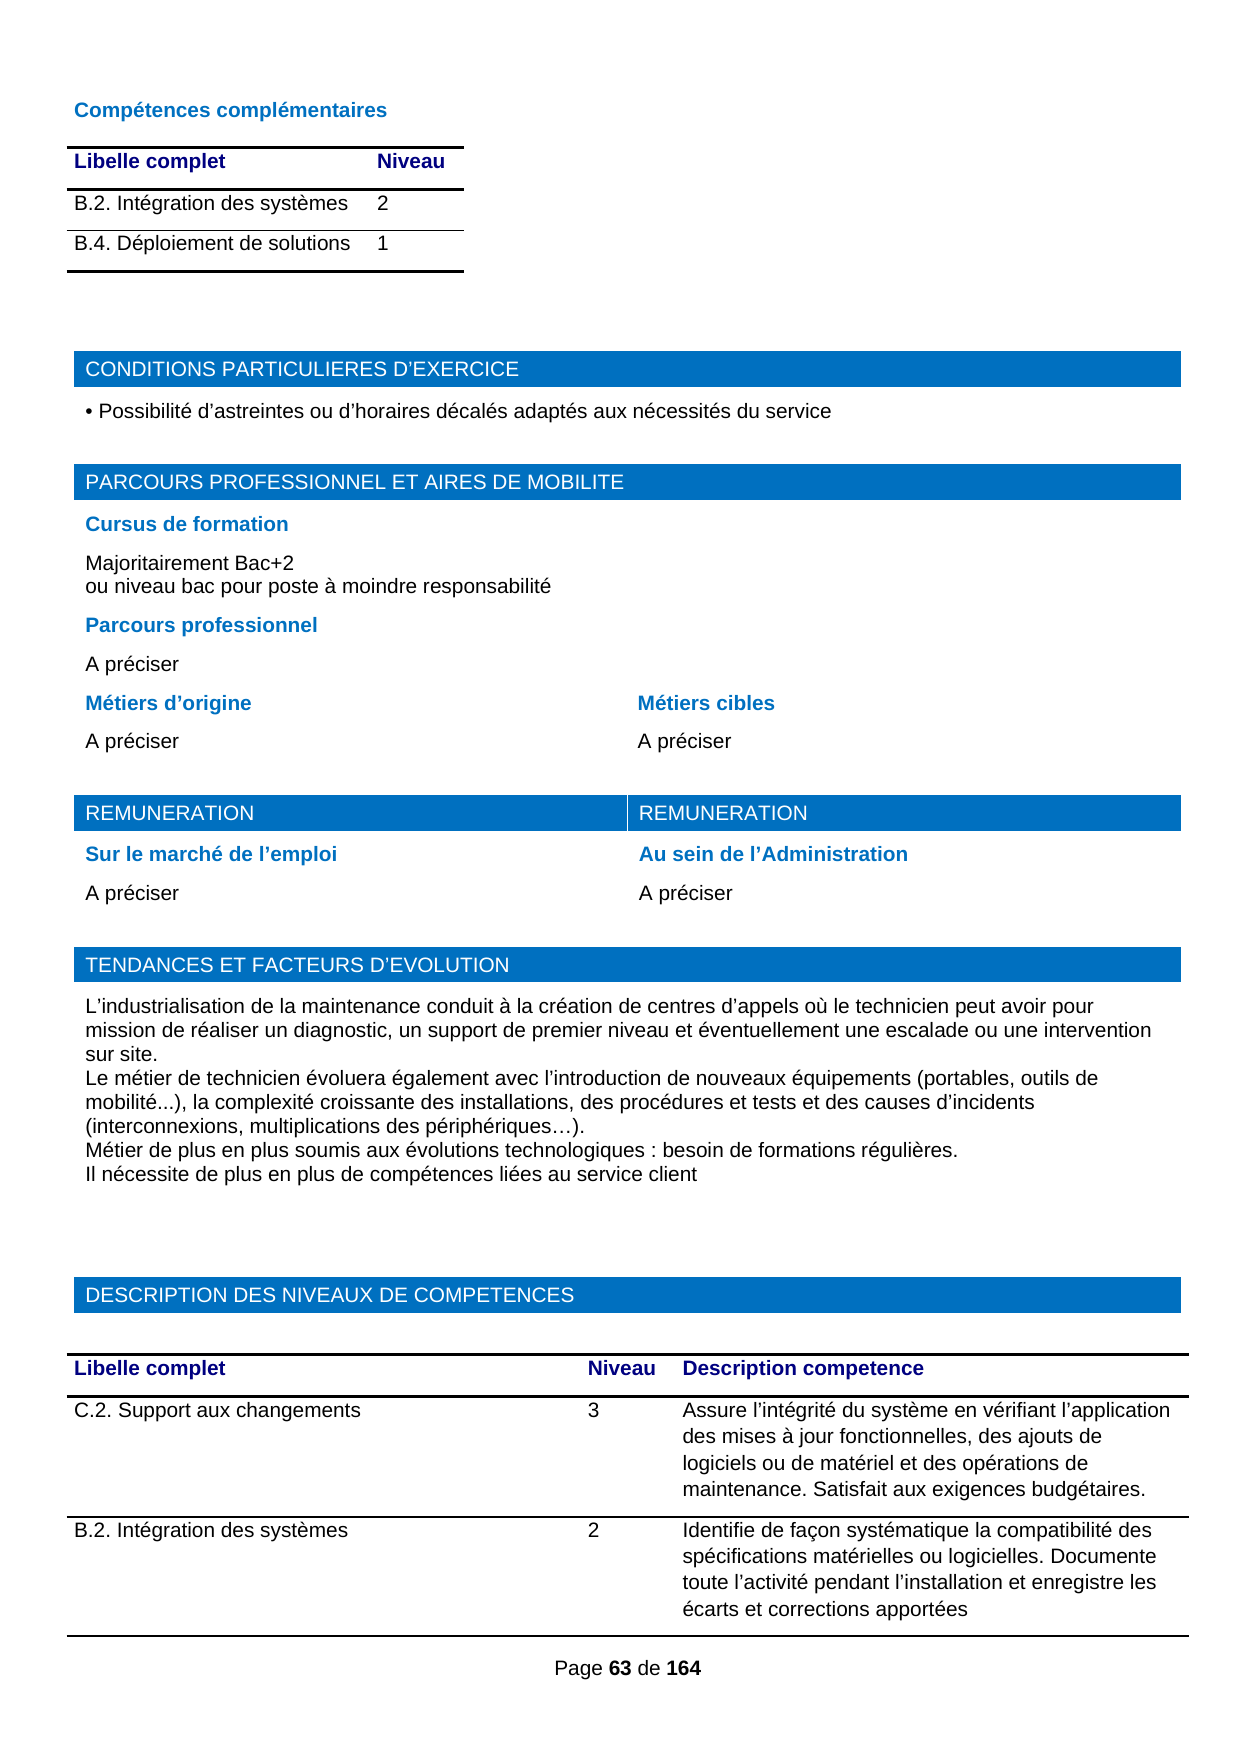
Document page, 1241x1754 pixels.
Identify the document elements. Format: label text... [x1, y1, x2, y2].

table_cell C.2. Support aux changements [67, 1398, 580, 1516]
table_cell Identifie de façon systématique la compatibilité des spécifications matérielles ou logicielles. Documente toute l’activité pendant l’installation et enregistre les écarts et corrections apportées [675, 1518, 1189, 1635]
table_header TENDANCES ET FACTEURS D’EVOLUTION [74, 947, 1181, 982]
table_header Description competence [675, 1356, 1189, 1395]
table_cell B.2. Intégration des systèmes [67, 1518, 580, 1635]
table_cell A préciser [74, 869, 627, 908]
table_cell Majoritairement Bac+2 ou niveau bac pour poste à moindre responsabilité [74, 539, 1179, 601]
table_cell 1 [370, 231, 464, 270]
table_cell Métiers d’origine [74, 679, 626, 717]
table_header Libelle complet [67, 149, 369, 188]
text Compétences complémentaires [74, 98, 1181, 122]
table_cell 3 [580, 1398, 675, 1516]
table_cell A préciser [74, 640, 1179, 678]
table_cell A préciser [626, 717, 1179, 756]
table_cell Cursus de formation [74, 500, 1179, 539]
table_header REMUNERATION [74, 795, 627, 831]
table_cell L’industrialisation de la maintenance conduit à la création de centres d’appels où le technicien peut avoir pour mission de réaliser un diagnostic, un support de premier niveau et éventuellement une escalade ou une intervention sur site. Le métier de technicien évoluera également avec l’introduction de nouveaux équipements (portables, outils de mobilité...), la complexité croissante des installations, des procédures et tests et des causes d’incidents (interconnexions, multiplications des périphériques…). Métier de plus en plus soumis aux évolutions technologiques : besoin de formations régulières. Il nécessite de plus en plus de compétences liées au service client [74, 983, 1179, 1189]
table_cell A préciser [628, 869, 1181, 908]
table_header Libelle complet [67, 1356, 580, 1395]
table_cell Assure l’intégrité du système en vérifiant l’application des mises à jour fonctionnelles, des ajouts de logiciels ou de matériel et des opérations de maintenance. Satisfait aux exigences budgétaires. [675, 1398, 1189, 1516]
table_header Niveau [580, 1356, 675, 1395]
table_header PARCOURS PROFESSIONNEL ET AIRES DE MOBILITE [74, 464, 1181, 500]
table_cell Au sein de l’Administration [628, 831, 1181, 869]
table_header Niveau [370, 149, 464, 188]
table_header DESCRIPTION DES NIVEAUX DE COMPETENCES [74, 1277, 1181, 1313]
table_cell B.2. Intégration des systèmes [67, 191, 369, 229]
table_cell B.4. Déploiement de solutions [67, 231, 369, 270]
table_header CONDITIONS PARTICULIERES D’EXERCICE [74, 351, 1181, 387]
table_cell A préciser [74, 717, 626, 756]
table_cell [74, 1313, 1179, 1353]
table_cell 2 [370, 191, 464, 229]
table_cell 2 [580, 1518, 675, 1635]
table_cell Sur le marché de l’emploi [74, 831, 627, 869]
table_cell Métiers cibles [626, 679, 1179, 717]
table_cell Parcours professionnel [74, 601, 1179, 640]
table_cell • Possibilité d’astreintes ou d’horaires décalés adaptés aux nécessités du service [74, 387, 1179, 425]
table_header REMUNERATION [628, 795, 1181, 831]
